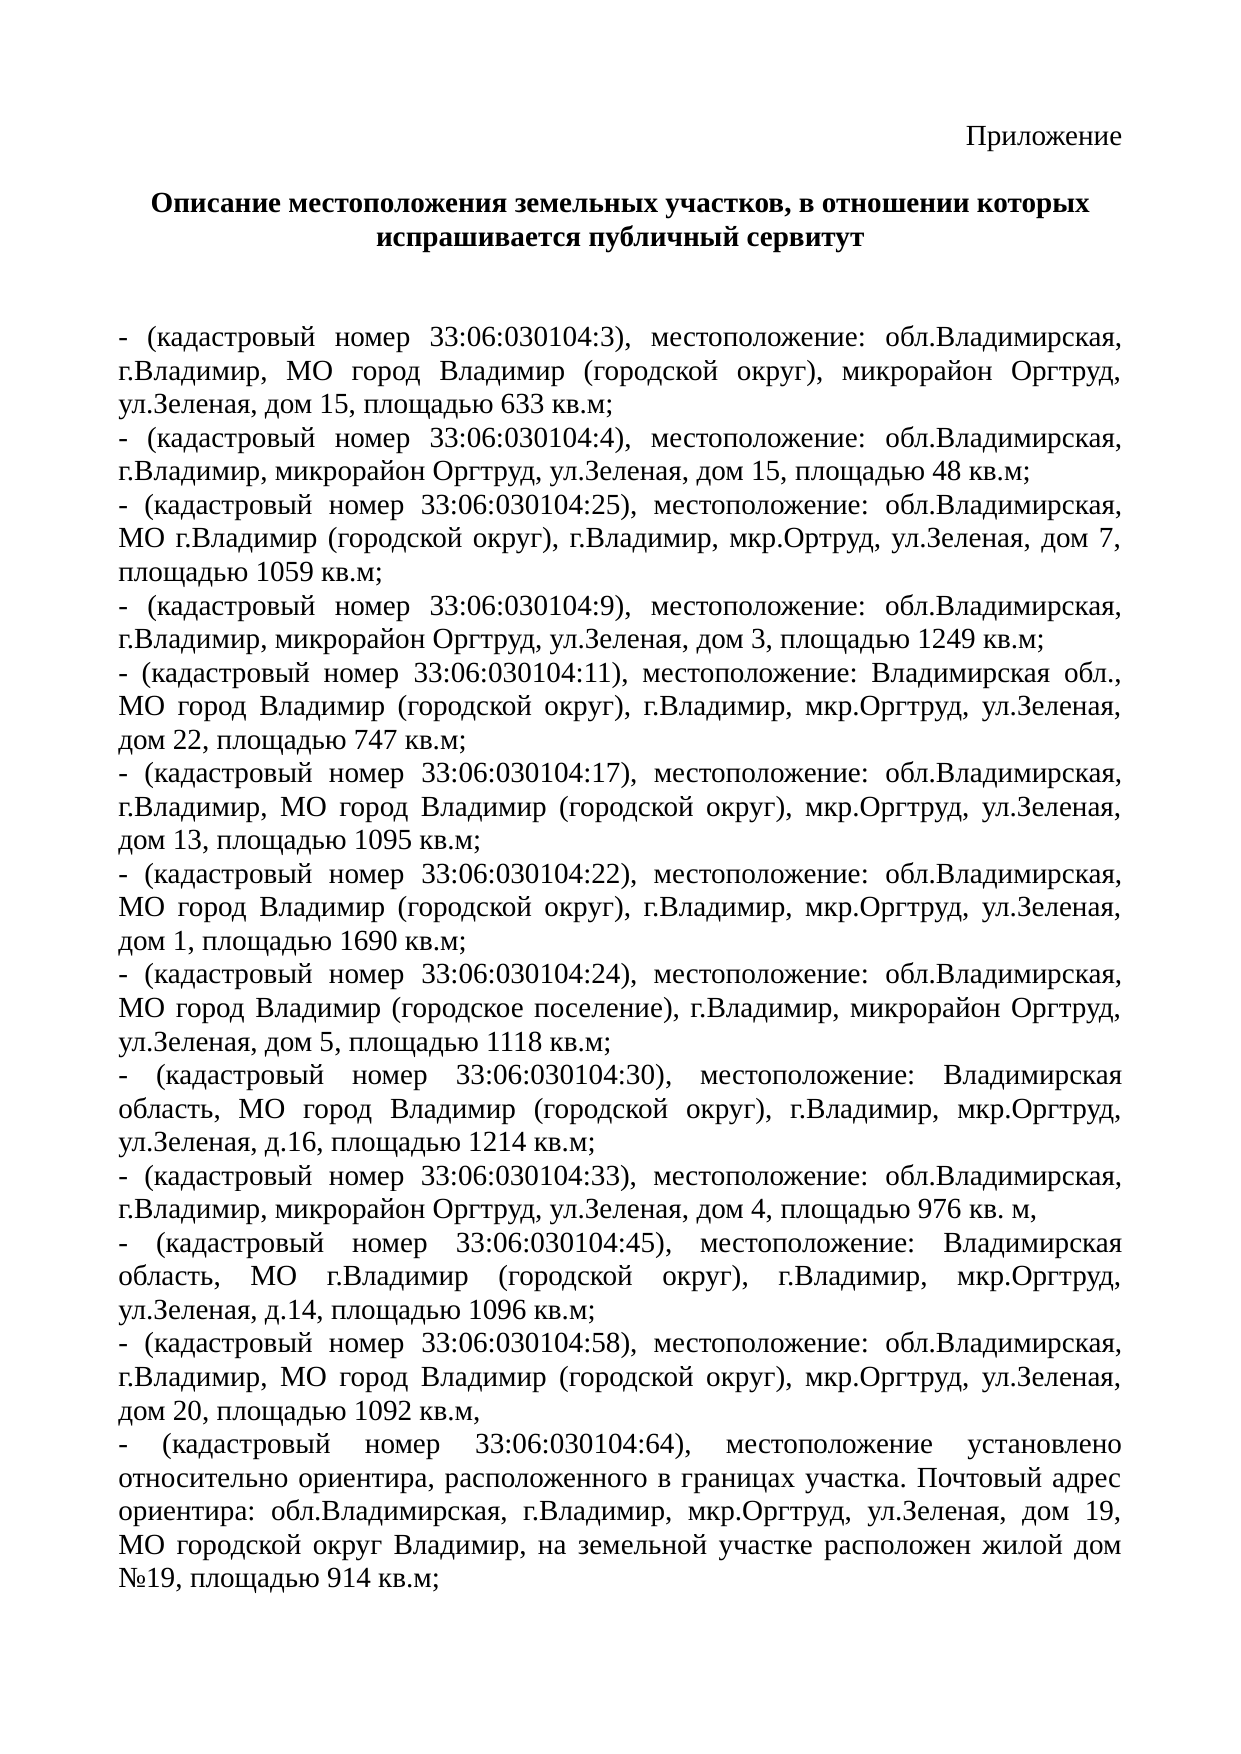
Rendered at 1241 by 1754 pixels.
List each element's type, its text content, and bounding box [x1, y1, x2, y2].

text - (кадастровый номер 33:06:030104:45), местоположение: Владимирская область, МО г.Владимир (городской округ), г.Владимир, мкр.Оргтруд, ул.Зеленая, д.14, площадью 1096 кв.м; [118, 1225, 1122, 1326]
text - (кадастровый номер 33:06:030104:58), местоположение: обл.Владимирская, г.Владимир, МО город Владимир (городской округ), мкр.Оргтруд, ул.Зеленая, дом 20, площадью 1092 кв.м, [118, 1326, 1122, 1426]
text - (кадастровый номер 33:06:030104:17), местоположение: обл.Владимирская, г.Владимир, МО город Владимир (городской округ), мкр.Оргтруд, ул.Зеленая, дом 13, площадью 1095 кв.м; [118, 755, 1122, 856]
text - (кадастровый номер 33:06:030104:3), местоположение: обл.Владимирская, г.Владимир, МО город Владимир (городской округ), микрорайон Оргтруд, ул.Зеленая, дом 15, площадью 633 кв.м; [118, 319, 1122, 420]
text - (кадастровый номер 33:06:030104:33), местоположение: обл.Владимирская, г.Владимир, микрорайон Оргтруд, ул.Зеленая, дом 4, площадью 976 кв. м, [118, 1158, 1122, 1225]
text - (кадастровый номер 33:06:030104:25), местоположение: обл.Владимирская, МО г.Владимир (городской округ), г.Владимир, мкр.Ортруд, ул.Зеленая, дом 7, площадью 1059 кв.м; [118, 487, 1122, 588]
text - (кадастровый номер 33:06:030104:22), местоположение: обл.Владимирская, МО город Владимир (городской округ), г.Владимир, мкр.Оргтруд, ул.Зеленая, дом 1, площадью 1690 кв.м; [118, 856, 1122, 957]
text - (кадастровый номер 33:06:030104:4), местоположение: обл.Владимирская, г.Владимир, микрорайон Оргтруд, ул.Зеленая, дом 15, площадью 48 кв.м; [118, 420, 1122, 487]
text - (кадастровый номер 33:06:030104:24), местоположение: обл.Владимирская, МО город Владимир (городское поселение), г.Владимир, микрорайон Оргтруд, ул.Зеленая, дом 5, площадью 1118 кв.м; [118, 957, 1122, 1057]
text - (кадастровый номер 33:06:030104:11), местоположение: Владимирская обл., МО город Владимир (городской округ), г.Владимир, мкр.Оргтруд, ул.Зеленая, дом 22, площадью 747 кв.м; [118, 655, 1122, 755]
text Приложение [118, 118, 1122, 152]
text - (кадастровый номер 33:06:030104:30), местоположение: Владимирская область, МО город Владимир (городской округ), г.Владимир, мкр.Оргтруд, ул.Зеленая, д.16, площадью 1214 кв.м; [118, 1057, 1122, 1158]
text - (кадастровый номер 33:06:030104:64), местоположение установлено относительно ориентира, расположенного в границах участка. Почтовый адрес ориентира: обл.Владимирская, г.Владимир, мкр.Оргтруд, ул.Зеленая, дом 19, МО городской округ Владимир, на земельной участке расположен жилой дом №19, площадью 914 кв.м; [118, 1426, 1122, 1594]
text - (кадастровый номер 33:06:030104:9), местоположение: обл.Владимирская, г.Владимир, микрорайон Оргтруд, ул.Зеленая, дом 3, площадью 1249 кв.м; [118, 588, 1122, 655]
text Описание местоположения земельных участков, в отношении которых испрашивается публичный сервитут [118, 185, 1122, 252]
